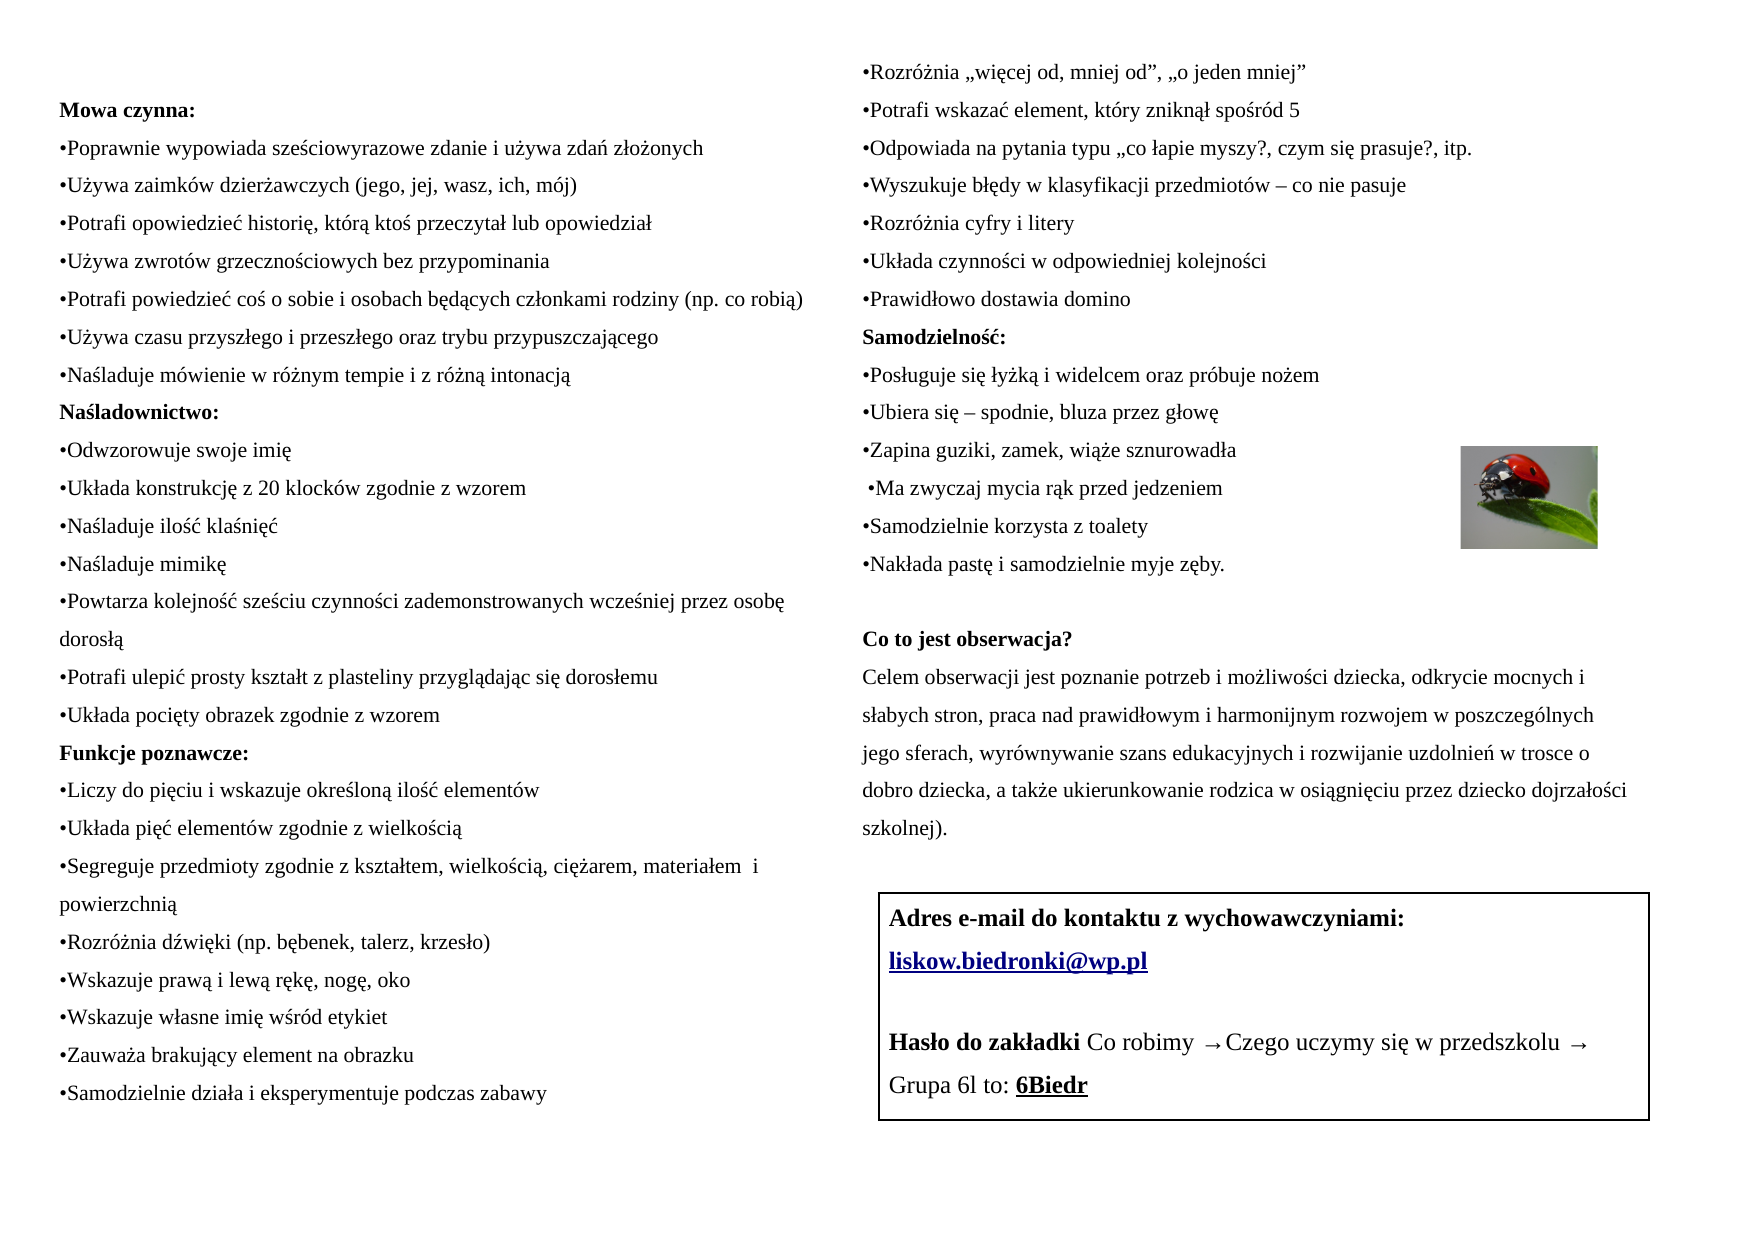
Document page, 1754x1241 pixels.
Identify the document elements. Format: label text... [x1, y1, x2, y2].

text Samodzielność: [862, 324, 1636, 349]
text •Naśladuje mówienie w różnym tempie i z różną intonacją [59, 362, 833, 387]
text •Powtarza kolejność sześciu czynności zademonstrowanych wcześniej przez osobę dorosłą [59, 588, 833, 651]
text •Naśladuje mimikę [59, 551, 833, 576]
text •Posługuje się łyżką i widelcem oraz próbuje nożem [862, 362, 1636, 387]
text Adres e-mail do kontaktu z wychowawczyniami: [888, 903, 1639, 932]
text •Układa pocięty obrazek zgodnie z wzorem [59, 702, 833, 727]
text •Rozróżnia cyfry i litery [862, 210, 1636, 236]
text •Potrafi ulepić prosty kształt z plasteliny przyglądając się dorosłemu [59, 664, 833, 689]
text [1598, 475, 1636, 500]
text •Liczy do pięciu i wskazuje określoną ilość elementów [59, 777, 833, 803]
text •Potrafi opowiedzieć historię, którą ktoś przeczytał lub opowiedział [59, 210, 833, 236]
text •Zapina guziki, zamek, wiąże sznurowadła [862, 437, 1636, 462]
text •Układa konstrukcję z 20 klocków zgodnie z wzorem [59, 475, 833, 500]
text •Potrafi wskazać element, który zniknął spośród 5 [862, 97, 1636, 122]
text •Układa pięć elementów zgodnie z wielkością [59, 815, 833, 841]
text •Rozróżnia „więcej od, mniej od”, „o jeden mniej” [862, 59, 1636, 84]
text •Poprawnie wypowiada sześciowyrazowe zdanie i używa zdań złożonych [59, 135, 833, 160]
text •Prawidłowo dostawia domino [862, 286, 1636, 311]
text Co to jest obserwacja? Celem obserwacji jest poznanie potrzeb i możliwości dziecka, odkrycie mocnych i słabych stron, praca nad prawidłowym i harmonijnym rozwojem w poszczególnych jego sferach, wyrównywanie szans edukacyjnych i rozwijanie uzdolnień w trosce o dobro dziecka, a także ukierunkowanie rodzica w osiągnięciu przez dziecko dojrzałości szkolnej). [862, 626, 1636, 841]
text •Używa czasu przyszłego i przeszłego oraz trybu przypuszczającego [59, 324, 833, 349]
text •Samodzielnie korzysta z toalety [862, 513, 1460, 538]
text •Używa zaimków dzierżawczych (jego, jej, wasz, ich, mój) [59, 172, 833, 198]
text •Nakłada pastę i samodzielnie myje zęby. [862, 551, 1636, 576]
text Hasło do zakładki Co robimy →Czego uczymy się w przedszkolu → Grupa 6l to: 6Biedr [888, 1027, 1639, 1099]
text •Potrafi powiedzieć coś o sobie i osobach będących członkami rodziny (np. co robią) [59, 286, 833, 311]
text liskow.biedronki@wp.pl [888, 946, 1639, 975]
text •Wskazuje własne imię wśród etykiet [59, 1004, 833, 1029]
text Naśladownictwo: [59, 399, 833, 424]
text •Zauważa brakujący element na obrazku [59, 1042, 833, 1067]
text •Używa zwrotów grzecznościowych bez przypominania [59, 248, 833, 273]
text •Rozróżnia dźwięki (np. bębenek, talerz, krzesło) [59, 929, 833, 954]
text •Odpowiada na pytania typu „co łapie myszy?, czym się prasuje?, itp. [862, 135, 1636, 160]
text •Segreguje przedmioty zgodnie z kształtem, wielkością, ciężarem, materiałem i powierzchnią [59, 853, 833, 916]
text •Wyszukuje błędy w klasyfikacji przedmiotów – co nie pasuje [862, 172, 1636, 198]
text •Samodzielnie działa i eksperymentuje podczas zabawy [59, 1080, 833, 1105]
text [1598, 513, 1636, 538]
picture [1460, 446, 1598, 549]
text Mowa czynna: [59, 59, 833, 122]
text •Odwzorowuje swoje imię [59, 437, 833, 462]
text •Układa czynności w odpowiedniej kolejności [862, 248, 1636, 273]
text •Wskazuje prawą i lewą rękę, nogę, oko [59, 967, 833, 992]
text •Naśladuje ilość klaśnięć [59, 513, 833, 538]
text •Ubiera się – spodnie, bluza przez głowę [862, 399, 1636, 424]
text Funkcje poznawcze: [59, 740, 833, 765]
text •Ma zwyczaj mycia rąk przed jedzeniem [862, 475, 1460, 500]
